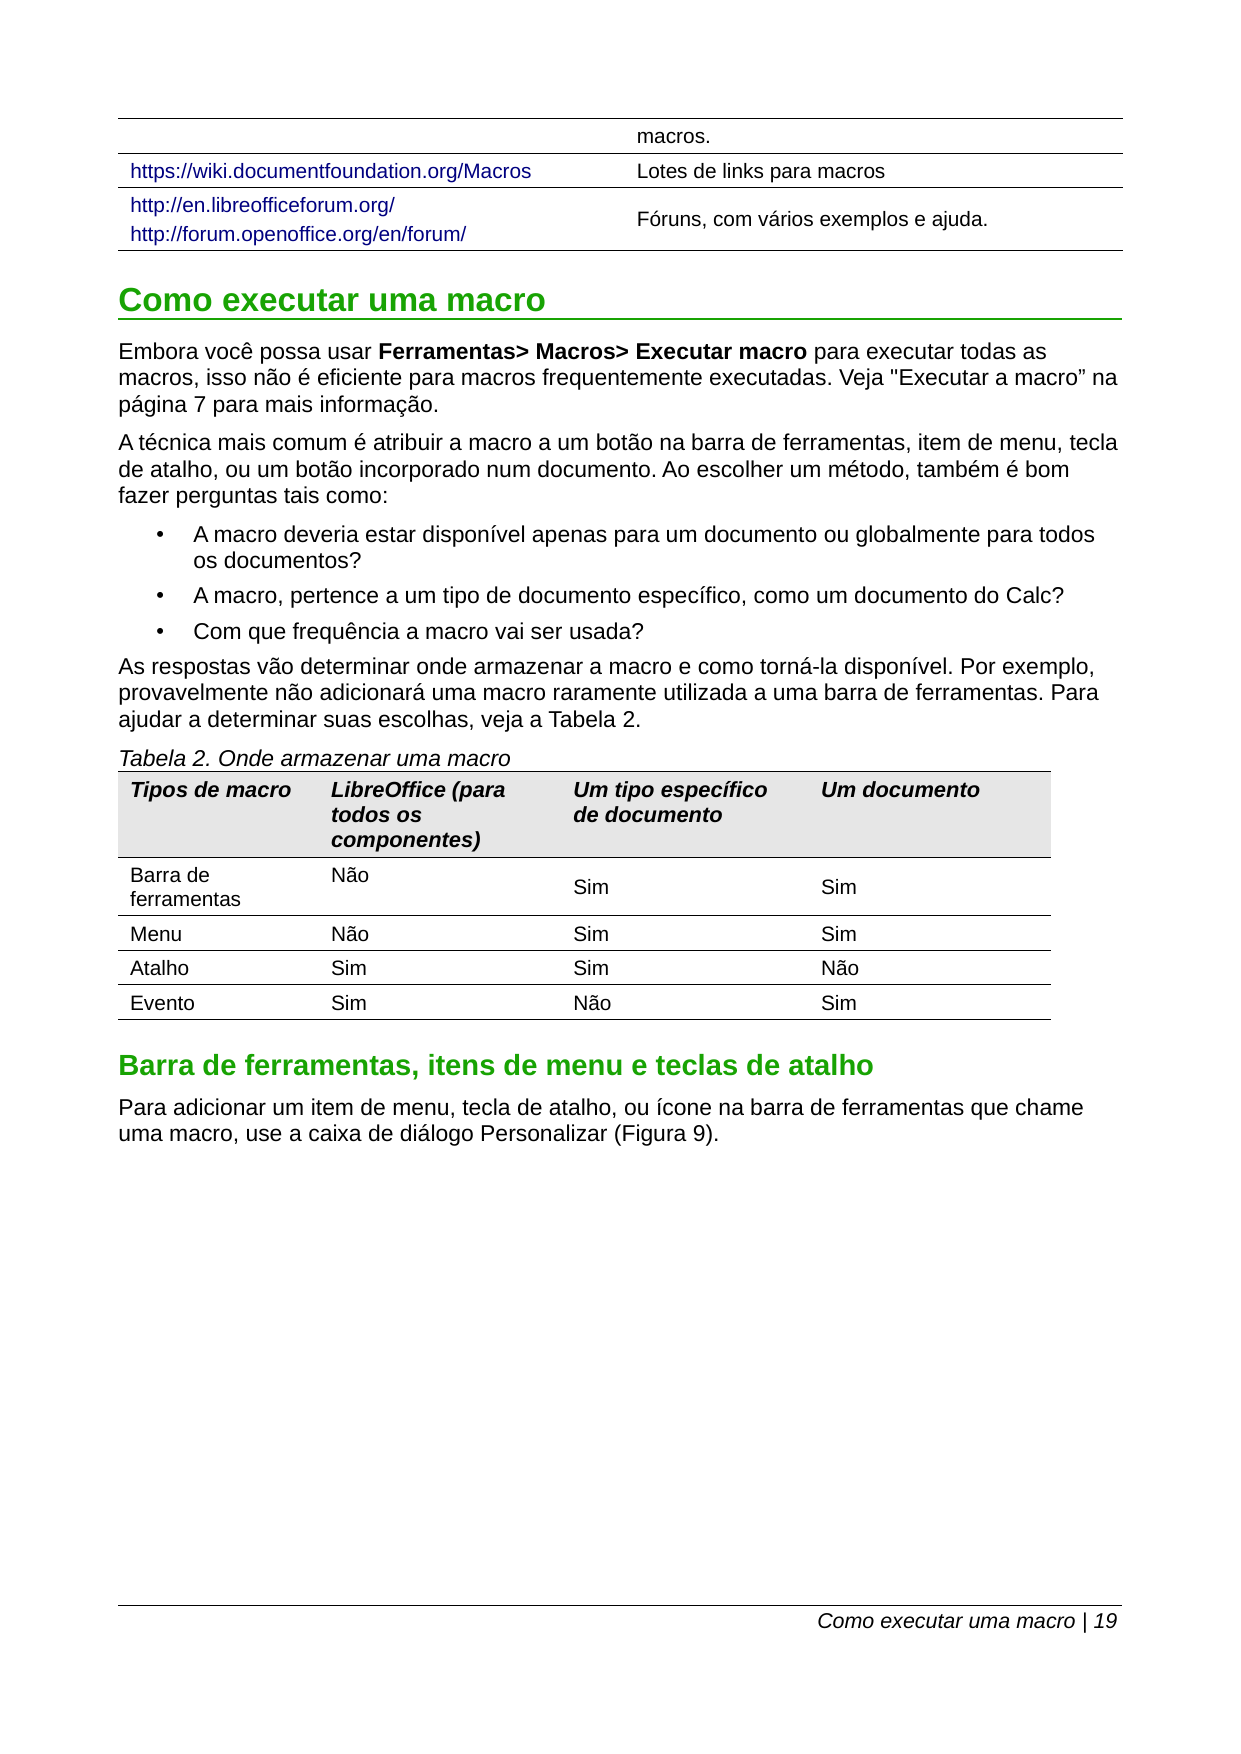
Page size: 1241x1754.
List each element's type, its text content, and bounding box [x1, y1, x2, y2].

list A macro, pertence a um tipo de documento específico, como um documento do Calc? [156, 582, 1122, 609]
text Tabela 2. Onde armazenar uma macro [118, 744, 1122, 771]
table_cell Lotes de links para macros [625, 154, 1123, 187]
table_cell Fóruns, com vários exemplos e ajuda. [625, 188, 1123, 250]
table_cell Evento [118, 985, 319, 1019]
list Com que frequência a macro vai ser usada? [156, 618, 1122, 644]
table_cell Menu [118, 916, 319, 950]
table_header Um tipo específico de documento [561, 772, 809, 857]
list A técnica mais comum é atribuir a macro a um botão na barra de ferramentas, item de menu, tecla de atalho, ou um botão incorporado num documento. Ao escolher um método, também é bom fazer perguntas tais como: [118, 429, 1122, 508]
table_cell Não [319, 916, 561, 950]
table_cell Sim [561, 858, 809, 915]
table_cell Sim [561, 916, 809, 950]
table_cell macros. [625, 119, 1123, 153]
table_cell Sim [319, 985, 561, 1019]
table_cell Sim [809, 985, 1051, 1019]
table_header Um documento [809, 772, 1051, 857]
table_cell [118, 119, 624, 153]
text As respostas vão determinar onde armazenar a macro e como torná-la disponível. Por exemplo, provavelmente não adicionará uma macro raramente utilizada a uma barra de ferramentas. Para ajudar a determinar suas escolhas, veja a Tabela 2. [118, 653, 1122, 732]
table_cell Sim [319, 951, 561, 984]
list Embora você possa usar Ferramentas> Macros> Executar macro para executar todas as macros, isso não é eficiente para macros frequentemente executadas. Veja "Executar a macro” na página 7 para mais informação. [118, 338, 1122, 417]
table_cell https://wiki.documentfoundation.org/Macros [118, 154, 624, 187]
list A macro deveria estar disponível apenas para um documento ou globalmente para todos os documentos? [156, 521, 1122, 574]
table_cell Não [561, 985, 809, 1019]
table_cell Sim [561, 951, 809, 984]
subtitle Como executar uma macro [118, 279, 1122, 318]
table_cell http://en.libreofficeforum.org/ http://forum.openoffice.org/en/forum/ [118, 188, 624, 250]
table_cell Barra de ferramentas [118, 858, 319, 915]
table_header LibreOffice (para todos os componentes) [319, 772, 561, 857]
table_cell Não [319, 858, 561, 915]
table_cell Sim [809, 858, 1051, 915]
table_header Tipos de macro [118, 772, 319, 857]
table_cell Não [809, 951, 1051, 984]
table_cell Sim [809, 916, 1051, 950]
text Para adicionar um item de menu, tecla de atalho, ou ícone na barra de ferramentas que chame uma macro, use a caixa de diálogo Personalizar (Figura 9). [118, 1094, 1122, 1146]
subtitle Barra de ferramentas, itens de menu e teclas de atalho [118, 1048, 1122, 1082]
table_cell Atalho [118, 951, 319, 984]
